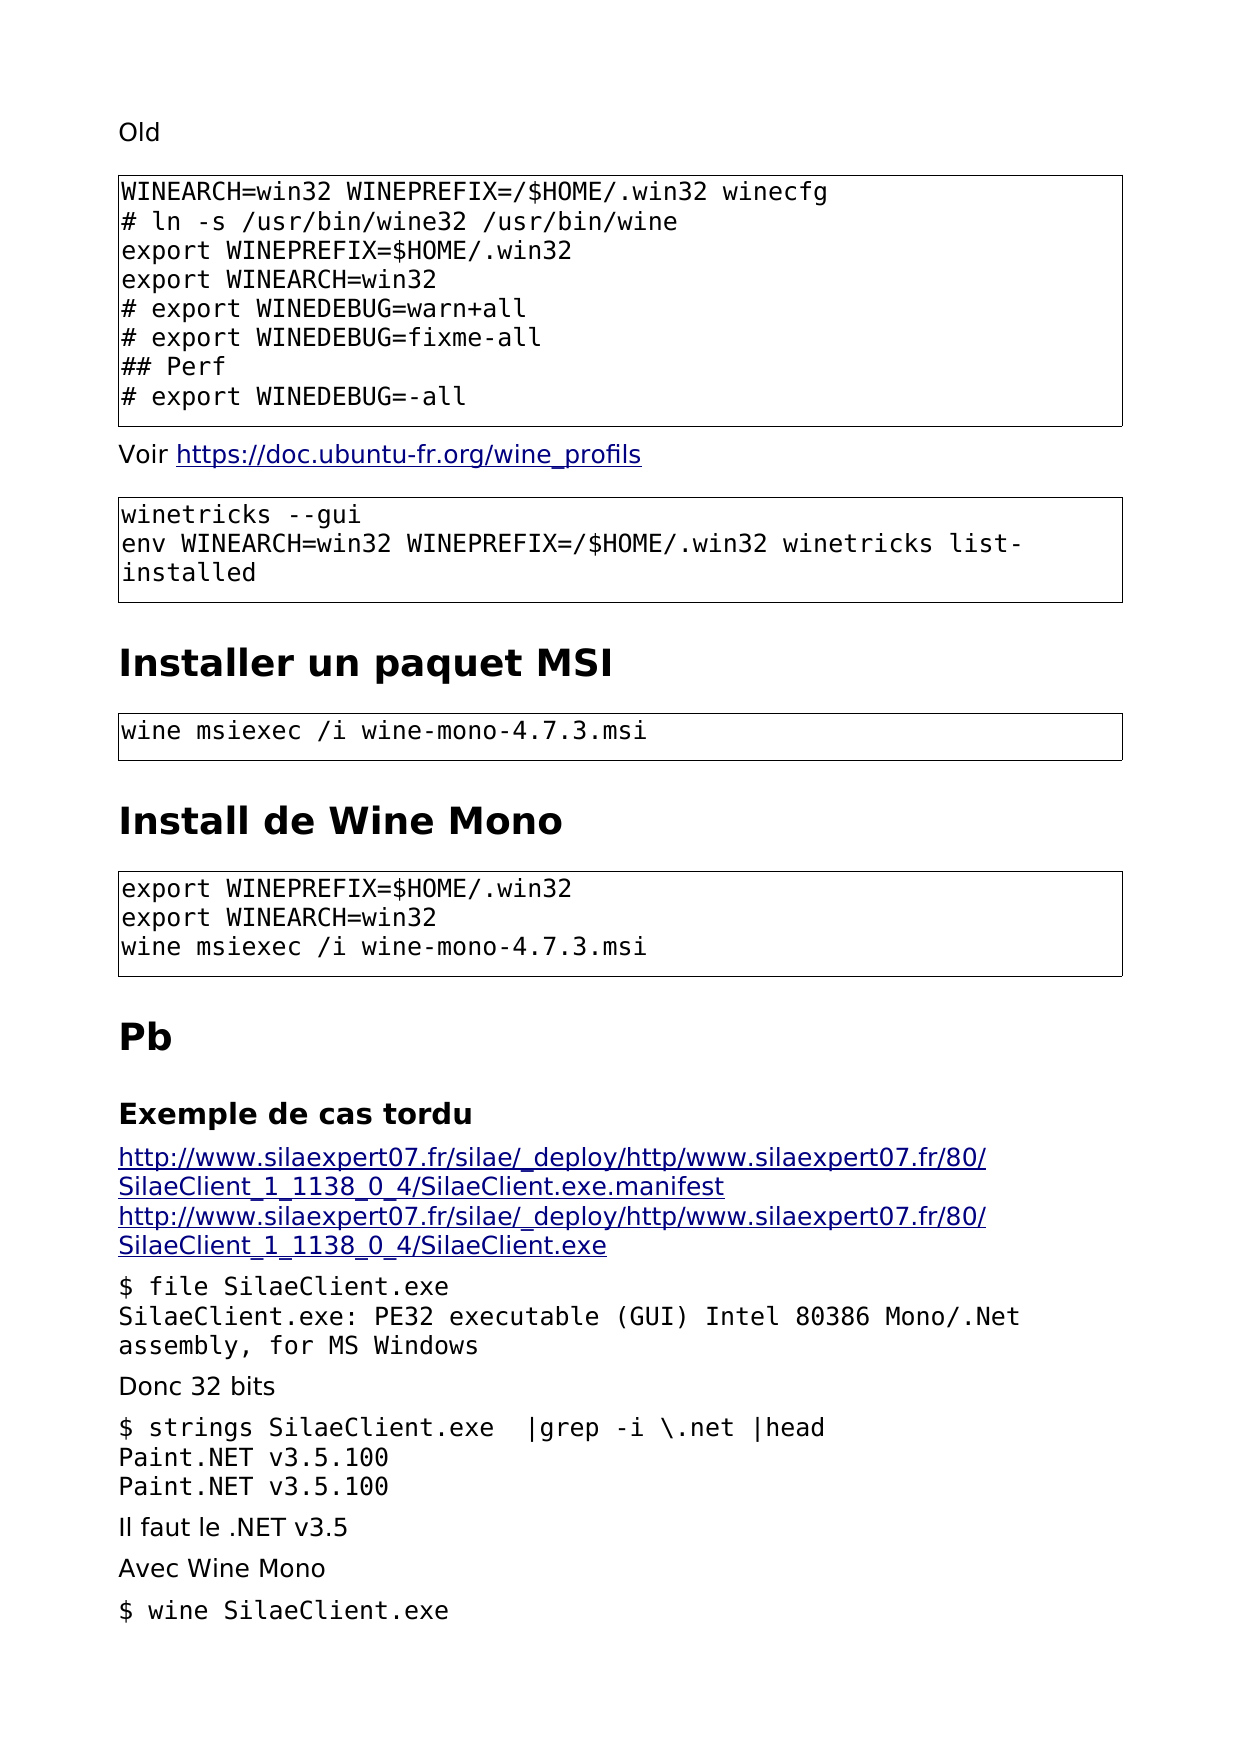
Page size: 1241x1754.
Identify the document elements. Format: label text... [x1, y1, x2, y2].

table_header WINEARCH=win32 WINEPREFIX=/$HOME/.win32 winecfg # ln -s /usr/bin/wine32 /usr/bin/wine export WINEPREFIX=$HOME/.win32 export WINEARCH=win32 # export WINEDEBUG=warn+all # export WINEDEBUG=fixme-all ## Perf # export WINEDEBUG=-all [119, 176, 1122, 426]
text Old [118, 118, 1122, 147]
text Donc 32 bits [118, 1372, 1122, 1401]
text Il faut le .NET v3.5 [118, 1513, 1122, 1542]
text Voir https://doc.ubuntu-fr.org/wine_profils [118, 441, 1122, 470]
table_header wine msiexec /i wine-mono-4.7.3.msi [119, 714, 1122, 760]
text $ file SilaeClient.exe SilaeClient.exe: PE32 executable (GUI) Intel 80386 Mono/.Net assembly, for MS Windows [118, 1273, 1122, 1360]
table_header winetricks --gui env WINEARCH=win32 WINEPREFIX=/$HOME/.win32 winetricks list-installed [119, 498, 1122, 602]
subtitle Pb [118, 1016, 1122, 1059]
subtitle Install de Wine Mono [118, 800, 1122, 843]
subtitle Installer un paquet MSI [118, 642, 1122, 686]
text Avec Wine Mono [118, 1554, 1122, 1584]
table_header export WINEPREFIX=$HOME/.win32 export WINEARCH=win32 wine msiexec /i wine-mono-4.7.3.msi [119, 872, 1122, 976]
text $ strings SilaeClient.exe |grep -i \.net |head Paint.NET v3.5.100 Paint.NET v3.5.100 [118, 1413, 1122, 1501]
text http://www.silaexpert07.fr/silae/_deploy/http/www.silaexpert07.fr/80/SilaeClient_1_1138_0_4/SilaeClient.exe.manifest http://www.silaexpert07.fr/silae/_deploy/http/www.silaexpert07.fr/80/SilaeClient_1_1138_0_4/SilaeClient.exe [118, 1143, 1122, 1260]
subtitle Exemple de cas tordu [118, 1097, 1122, 1131]
text $ wine SilaeClient.exe [118, 1596, 1122, 1625]
